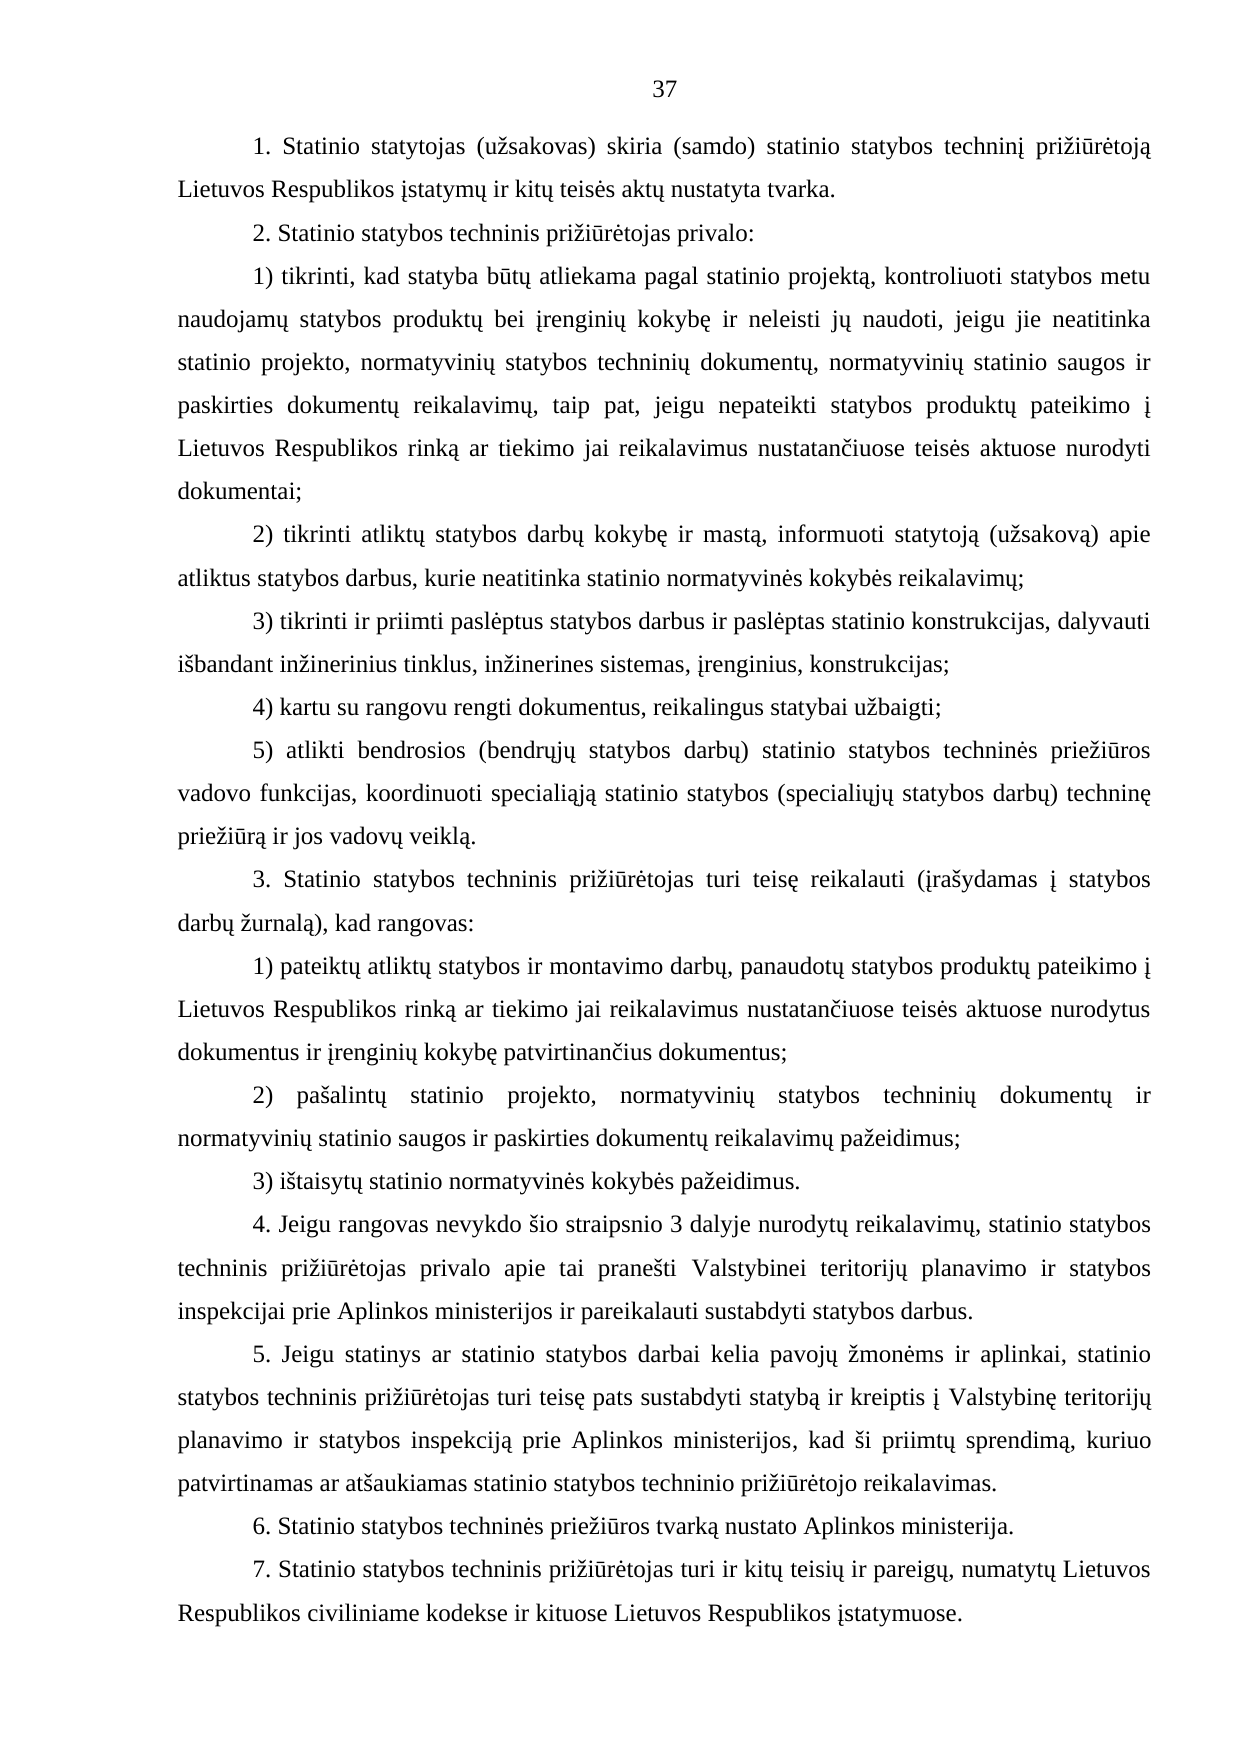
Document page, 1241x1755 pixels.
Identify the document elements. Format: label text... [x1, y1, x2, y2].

text 2. Statinio statybos techninis prižiūrėtojas privalo: [177, 218, 1152, 246]
text 1) pateiktų atliktų statybos ir montavimo darbų, panaudotų statybos produktų pateikimo į Lietuvos Respublikos rinką ar tiekimo jai reikalavimus nustatančiuose teisės aktuose nurodytus dokumentus ir įrenginių kokybę patvirtinančius dokumentus; [177, 951, 1152, 1066]
text 2) pašalintų statinio projekto, normatyvinių statybos techninių dokumentų ir normatyvinių statinio saugos ir paskirties dokumentų reikalavimų pažeidimus; [177, 1080, 1152, 1152]
text 3. Statinio statybos techninis prižiūrėtojas turi teisę reikalauti (įrašydamas į statybos darbų žurnalą), kad rangovas: [177, 864, 1152, 936]
text 1. Statinio statytojas (užsakovas) skiria (samdo) statinio statybos techninį prižiūrėtoją Lietuvos Respublikos įstatymų ir kitų teisės aktų nustatyta tvarka. [177, 131, 1152, 203]
text 1) tikrinti, kad statyba būtų atliekama pagal statinio projektą, kontroliuoti statybos metu naudojamų statybos produktų bei įrenginių kokybę ir neleisti jų naudoti, jeigu jie neatitinka statinio projekto, normatyvinių statybos techninių dokumentų, normatyvinių statinio saugos ir paskirties dokumentų reikalavimų, taip pat, jeigu nepateikti statybos produktų pateikimo į Lietuvos Respublikos rinką ar tiekimo jai reikalavimus nustatančiuose teisės aktuose nurodyti dokumentai; [177, 261, 1152, 505]
text 7. Statinio statybos techninis prižiūrėtojas turi ir kitų teisių ir pareigų, numatytų Lietuvos Respublikos civiliniame kodekse ir kituose Lietuvos Respublikos įstatymuose. [177, 1554, 1152, 1626]
text 2) tikrinti atliktų statybos darbų kokybę ir mastą, informuoti statytoją (užsakovą) apie atliktus statybos darbus, kurie neatitinka statinio normatyvinės kokybės reikalavimų; [177, 519, 1152, 591]
text 6. Statinio statybos techninės priežiūros tvarką nustato Aplinkos ministerija. [177, 1511, 1152, 1540]
text 5) atlikti bendrosios (bendrųjų statybos darbų) statinio statybos techninės priežiūros vadovo funkcijas, koordinuoti specialiąją statinio statybos (specialiųjų statybos darbų) techninę priežiūrą ir jos vadovų veiklą. [177, 735, 1152, 850]
text 4) kartu su rangovu rengti dokumentus, reikalingus statybai užbaigti; [177, 692, 1152, 721]
text 3) tikrinti ir priimti paslėptus statybos darbus ir paslėptas statinio konstrukcijas, dalyvauti išbandant inžinerinius tinklus, inžinerines sistemas, įrenginius, konstrukcijas; [177, 606, 1152, 678]
text 3) ištaisytų statinio normatyvinės kokybės pažeidimus. [177, 1166, 1152, 1195]
text 5. Jeigu statinys ar statinio statybos darbai kelia pavojų žmonėms ir aplinkai, statinio statybos techninis prižiūrėtojas turi teisę pats sustabdyti statybą ir kreiptis į Valstybinę teritorijų planavimo ir statybos inspekciją prie Aplinkos ministerijos, kad ši priimtų sprendimą, kuriuo patvirtinamas ar atšaukiamas statinio statybos techninio prižiūrėtojo reikalavimas. [177, 1339, 1152, 1497]
text 4. Jeigu rangovas nevykdo šio straipsnio 3 dalyje nurodytų reikalavimų, statinio statybos techninis prižiūrėtojas privalo apie tai pranešti Valstybinei teritorijų planavimo ir statybos inspekcijai prie Aplinkos ministerijos ir pareikalauti sustabdyti statybos darbus. [177, 1209, 1152, 1324]
